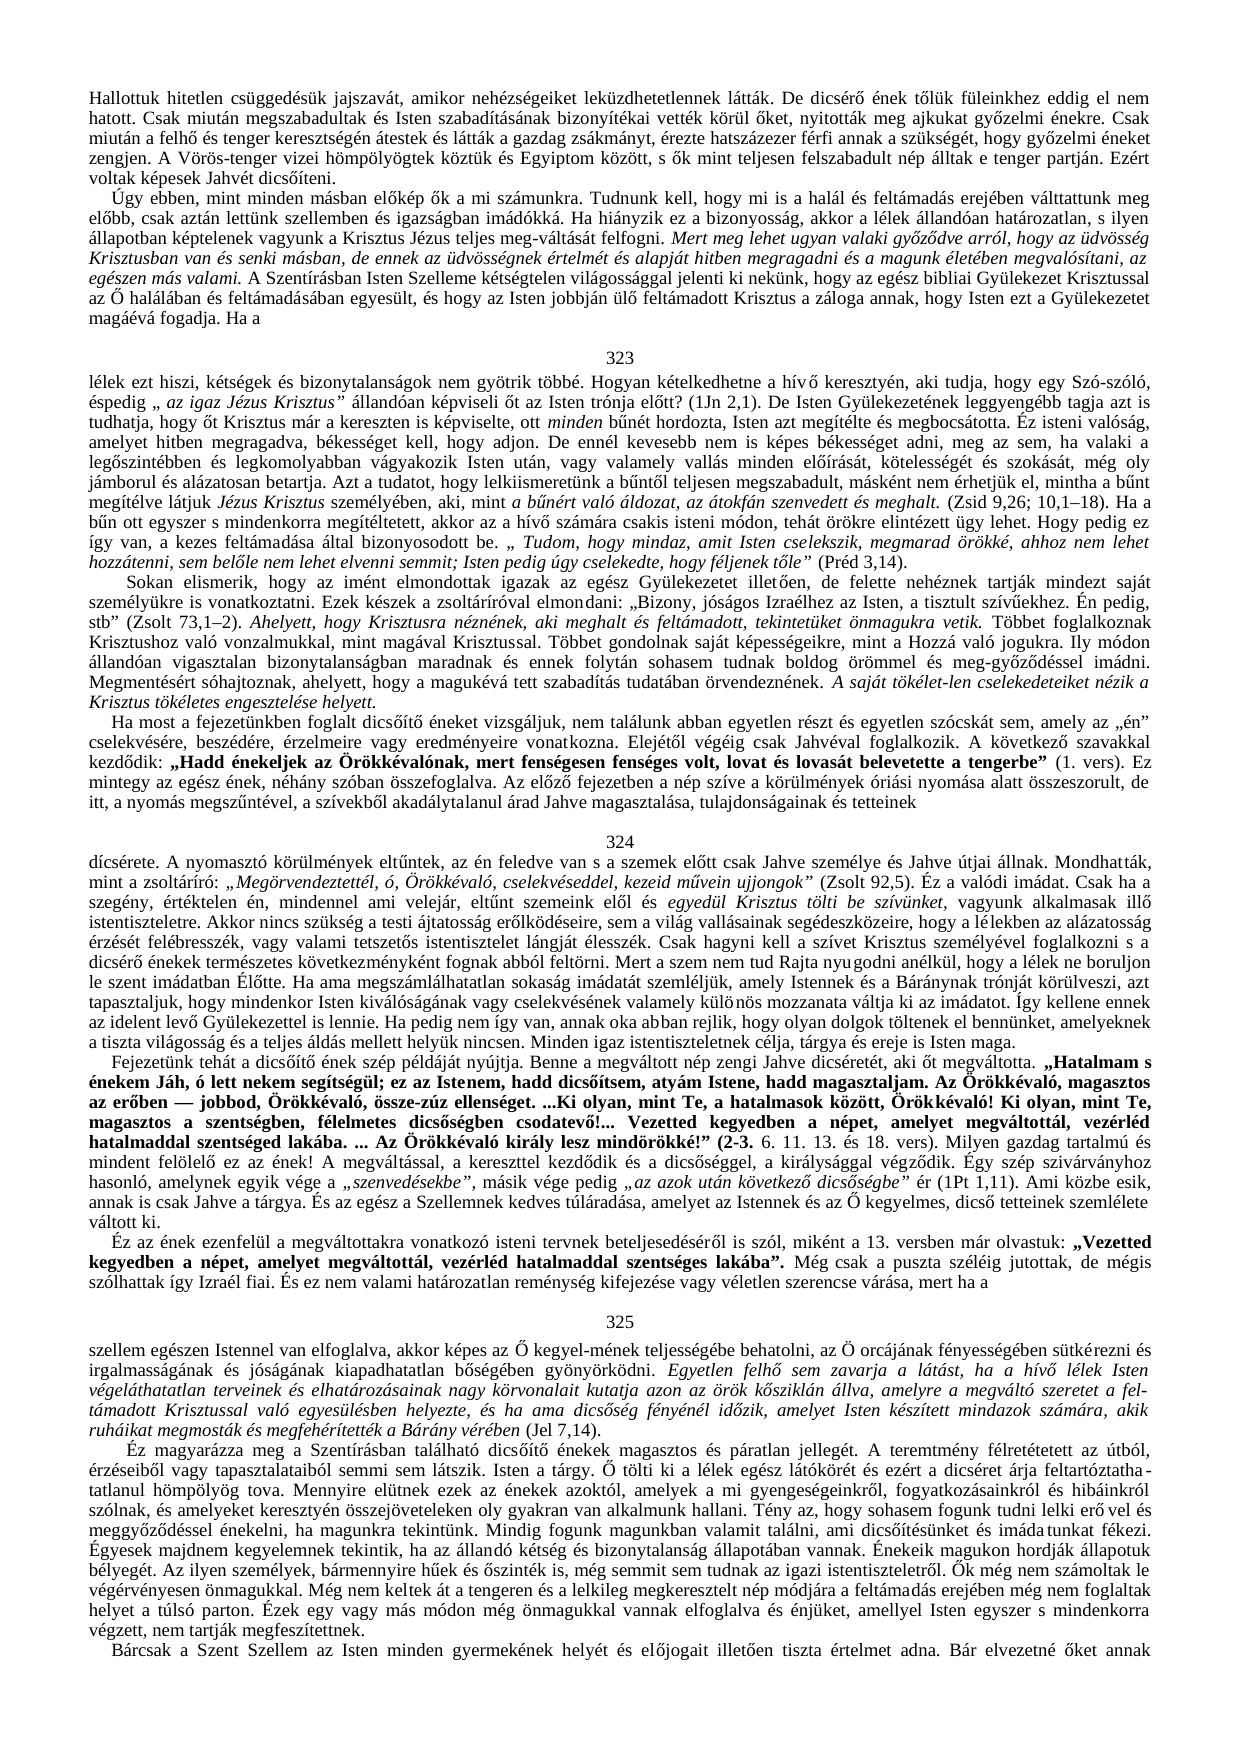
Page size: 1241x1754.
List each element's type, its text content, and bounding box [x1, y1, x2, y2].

text 324 [88, 831, 1152, 853]
text dícsérete. A nyomasztó körülmények eltűntek, az én feledve van s a szemek előtt csak Jahve személye és Jahve útjai állnak. Mondhat­ták, mint a zsoltáríró: „Megörvendeztettél, ó, Örökkévaló, cselek­véseddel, kezeid művein ujjongok” (Zsolt 92,5). Éz a valódi imádat. Csak ha a szegény, értéktelen én, mindennel ami velejár, eltűnt szemeink elől és egyedül Krisztus tölti be szívünket, vagyunk al­kalmasak illő istentiszteletre. Akkor nincs szükség a testi ájtatosság erőlködéseire, sem a világ vallásainak segédeszközeire, hogy a lé­lekben az alázatosság érzését felébresszék, vagy valami tetszetős istentisztelet lángját élesszék. Csak hagyni kell a szívet Krisztus személyével foglalkozni s a dicsérő énekek természetes következ­ményként fognak abból feltörni. Mert a szem nem tud Rajta nyu­godni anélkül, hogy a lélek ne boruljon le szent imádatban Élőtte. Ha ama megszámlálhatatlan sokaság imádatát szemléljük, amely Istennek és a Báránynak trónját körülveszi, azt tapasztaljuk, hogy mindenkor Isten kiválóságának vagy cselekvésének valamely külö­nös mozzanata váltja ki az imádatot. Így kellene ennek az idelent levő Gyülekezettel is lennie. Ha pedig nem így van, annak oka ab­ban rejlik, hogy olyan dolgok töltenek el bennünket, amelyeknek a tiszta világosság és a teljes áldás mellett helyük nincsen. Minden igaz istentiszteletnek célja, tárgya és ereje is Isten maga. [88, 853, 1152, 1053]
text lélek ezt hiszi, kétségek és bizonytalanságok nem gyötrik többé. Hogyan kételkedhetne a hívő keresztyén, aki tudja, hogy egy Szó-szóló, éspedig „ az igaz Jézus Krisztus” állandóan képviseli őt az Isten trónja előtt? (1Jn 2,1). De Isten Gyülekezetének leggyengébb tagja azt is tudhatja, hogy őt Krisztus már a kereszten is képviselte, ott minden bűnét hordozta, Isten azt megítélte és megbocsátotta. Éz isteni valóság, amelyet hitben megragadva, békességet kell, hogy adjon. De ennél kevesebb nem is képes békességet adni, meg az sem, ha valaki a legőszintébben és legkomolyabban vágyakozik Is­ten után, vagy valamely vallás minden előírását, kötelességét és szokását, még oly jámborul és alázatosan betartja. Azt a tudatot, hogy lelkiismeretünk a bűntől teljesen megszabadult, másként nem érhetjük el, mintha a bűnt megítélve látjuk Jézus Krisztus szemé­lyében, aki, mint a bűnért való áldozat, az átokfán szenvedett és meghalt. (Zsid 9,26; 10,1–18). Ha a bűn ott egyszer s mindenkorra megítéltetett, akkor az a hívő számára csakis isteni módon, tehát örökre elintézett ügy lehet. Hogy pedig ez így van, a kezes feltáma­dása által bizonyosodott be. „ Tudom, hogy mindaz, amit Isten cse­lekszik, megmarad örökké, ahhoz nem lehet hozzátenni, sem belőle nem lehet elvenni semmit; Isten pedig úgy cselekedte, hogy féljenek tőle” (Préd 3,14). [88, 372, 1152, 572]
text 323 [88, 347, 1152, 369]
text Bárcsak a Szent Szellem az Isten minden gyermekének helyét és előjogait illetően tiszta értelmet adna. Bár elvezetné őket annak [88, 1640, 1152, 1660]
text Éz az ének ezenfelül a megváltottakra vonatkozó isteni tervnek beteljesedéséről is szól, miként a 13. versben már olvastuk: „Vezetted kegyedben a népet, amelyet megváltottál, vezérléd hatalmaddal szentséges lakába”. Még csak a puszta széléig jutot­tak, de mégis szólhattak így Izraél fiai. És ez nem valami határozat­lan reménység kifejezése vagy véletlen szerencse várása, mert ha a [88, 1233, 1152, 1293]
text Úgy ebben, mint minden másban előkép ők a mi számunkra. Tudnunk kell, hogy mi is a halál és feltámadás erejében válttattunk meg előbb, csak aztán lettünk szellemben és igazságban imádókká. Ha hiányzik ez a bizonyosság, akkor a lélek állandóan határozatlan, s ilyen állapotban képtelenek vagyunk a Krisztus Jézus teljes meg-váltását felfogni. Mert meg lehet ugyan valaki győződve arról, hogy az üdvösség Krisztusban van és senki másban, de ennek az üdvösségnek értelmét és alapját hitben megragadni és a magunk életében megvalósítani, az egészen más valami. A Szentírásban Is­ten Szelleme kétségtelen világossággal jelenti ki nekünk, hogy az egész bibliai Gyülekezet Krisztussal az Ő halálában és feltámadá­sában egyesült, és hogy az Isten jobbján ülő feltámadott Krisztus a záloga annak, hogy Isten ezt a Gyülekezetet magáévá fogadja. Ha a [88, 188, 1152, 328]
text szellem egészen Istennel van elfoglalva, akkor képes az Ő kegyel-mének teljességébe behatolni, az Ö orcájának fényességében sütké­rezni és irgalmasságának és jóságának kiapadhatatlan bőségében gyönyörködni. Egyetlen felhő sem zavarja a látást, ha a hívő lélek Isten végeláthatatlan terveinek és elhatározásainak nagy körvonalait kutatja azon az örök kősziklán állva, amelyre a megváltó szeretet a fel-támadott Krisztussal való egyesülésben helyezte, és ha ama dicsőség fényénél időzik, amelyet Isten készített mindazok számára, akik ruháikat megmosták és megfehérítették a Bárány vérében (Jel 7,14). [88, 1340, 1152, 1440]
text Éz magyarázza meg a Szentírásban található dicsőítő énekek magasztos és páratlan jellegét. A teremtmény félretétetett az útból, érzéseiből vagy tapasztalataiból semmi sem látszik. Isten a tárgy. Ő tölti ki a lélek egész látókörét és ezért a dicséret árja feltartóztatha­tatlanul hömpölyög tova. Mennyire elütnek ezek az énekek azoktól, amelyek a mi gyengeségeinkről, fogyatkozásainkról és hibáinkról szólnak, és amelyeket keresztyén összejöveteleken oly gyakran van alkalmunk hallani. Tény az, hogy sohasem fogunk tudni lelki erő­vel és meggyőződéssel énekelni, ha magunkra tekintünk. Mindig fogunk magunkban valamit találni, ami dicsőítésünket és imáda­tunkat fékezi. Égyesek majdnem kegyelemnek tekintik, ha az állan­dó kétség és bizonytalanság állapotában vannak. Énekeik magukon hordják állapotuk bélyegét. Az ilyen személyek, bármennyire hűek és őszinték is, még semmit sem tudnak az igazi istentiszteletről. Ők még nem számoltak le végérvényesen önmagukkal. Még nem kel­tek át a tengeren és a lelkileg megkeresztelt nép módjára a feltáma­dás erejében még nem foglaltak helyet a túlsó parton. Ézek egy vagy más módon még önmagukkal vannak elfoglalva és énjüket, amellyel Isten egyszer s mindenkorra végzett, nem tartják megfeszítettnek. [88, 1440, 1152, 1640]
text Sokan elismerik, hogy az imént elmondottak igazak az egész Gyülekezetet illetően, de felette nehéznek tartják mindezt saját személyükre is vonatkoztatni. Ezek készek a zsoltáríróval elmon­dani: „Bizony, jóságos Izraélhez az Isten, a tisztult szívűekhez. Én pedig, stb” (Zsolt 73,1–2). Ahelyett, hogy Krisztusra néznének, aki meghalt és feltámadott, tekintetüket önmagukra vetik. Többet fog­lalkoznak Krisztushoz való vonzalmukkal, mint magával Krisztus­sal. Többet gondolnak saját képességeikre, mint a Hozzá való jogukra. Ily módon állandóan vigasztalan bizonytalanságban ma­radnak és ennek folytán sohasem tudnak boldog örömmel és meg-győződéssel imádni. Megmentésért sóhajtoznak, ahelyett, hogy a magukévá tett szabadítás tudatában örvendeznének. A saját tökélet-len cselekedeteiket nézik a Krisztus tökéletes engesztelése helyett. [88, 572, 1152, 712]
text Fejezetünk tehát a dicsőítő ének szép példáját nyújtja. Benne a megváltott nép zengi Jahve dicséretét, aki őt megváltotta. „Hatalmam s énekem Jáh, ó lett nekem segítségül; ez az Iste­nem, hadd dicsőítsem, atyám Istene, hadd magasztaljam. Az Örökkévaló, magasztos az erőben — jobbod, Örökkévaló, össze-zúz ellenséget. ...Ki olyan, mint Te, a hatalmasok között, Örök­kévaló! Ki olyan, mint Te, magasztos a szentségben, félelmetes dicsőségben csodatevő!... Vezetted kegyedben a népet, amelyet megváltottál, vezérléd hatalmaddal szentséged lakába. ... Az Örökkévaló király lesz mindörökké!” (2-3. 6. 11. 13. és 18. vers). Milyen gazdag tartalmú és mindent felölelő ez az ének! A megvál­tással, a kereszttel kezdődik és a dicsőséggel, a királysággal vég­ződik. Égy szép szivárványhoz hasonló, amelynek egyik vége a „szenvedésekbe”, másik vége pedig „az azok után következő dicső­ségbe” ér (1Pt 1,11). Ami közbe esik, annak is csak Jahve a tárgya. És az egész a Szellemnek kedves túláradása, amelyet az Istennek és az Ő kegyelmes, dicső tetteinek szemlélete váltott ki. [88, 1053, 1152, 1233]
text Hallottuk hitetlen csüggedésük jajszavát, amikor nehézségeiket leküzdhetetlennek látták. De dicsérő ének tőlük füleinkhez eddig el nem hatott. Csak miután megszabadultak és Isten szabadításának bizonyítékai vették körül őket, nyitották meg ajkukat győzelmi énekre. Csak miután a felhő és tenger ke­resztségén átestek és látták a gazdag zsákmányt, érezte hatszázezer férfi annak a szükségét, hogy győzelmi éneket zengjen. A Vörös-tenger vizei hömpölyögtek köztük és Egyiptom között, s ők mint teljesen felszabadult nép álltak e tenger partján. Ezért voltak képe­sek Jahvét dicsőíteni. [88, 88, 1152, 188]
text 325 [88, 1311, 1152, 1333]
text Ha most a fejezetünkben foglalt dicsőítő éneket vizsgáljuk, nem találunk abban egyetlen részt és egyetlen szócskát sem, amely az „én” cselekvésére, beszédére, érzelmeire vagy eredményeire vonat­kozna. Elejétől végéig csak Jahvéval foglalkozik. A következő szavakkal kezdődik: „Hadd énekeljek az Örökkévalónak, mert fenségesen fenséges volt, lovat és lovasát belevetette a tengerbe” (1. vers). Ez mintegy az egész ének, néhány szóban összefoglalva. Az előző fejezetben a nép szíve a körülmények óriási nyomása alatt összeszorult, de itt, a nyomás megszűntével, a szívekből akadályta­lanul árad Jahve magasztalása, tulajdonságainak és tetteinek [88, 712, 1152, 812]
